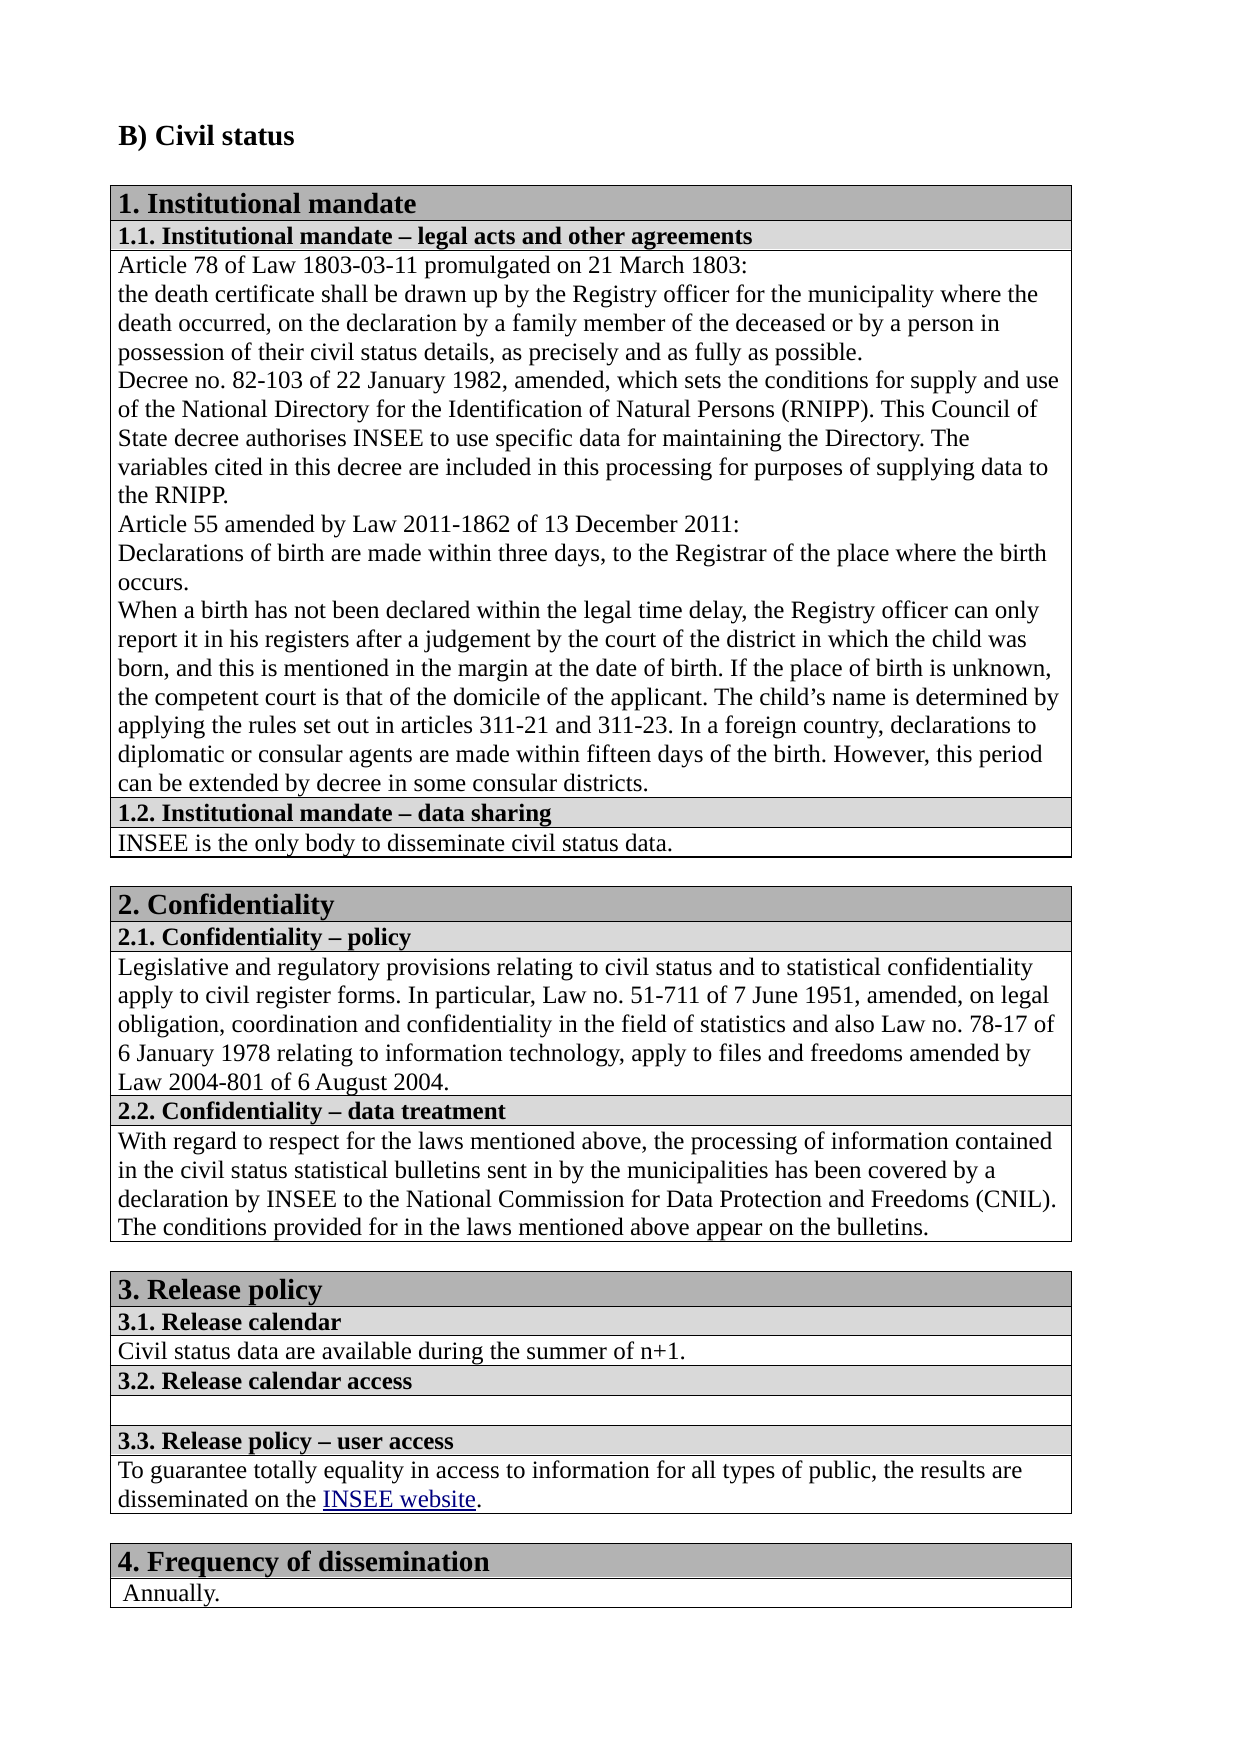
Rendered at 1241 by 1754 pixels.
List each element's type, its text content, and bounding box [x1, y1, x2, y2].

table_cell To guarantee totally equality in access to information for all types of public, the results are disseminated on the INSEE website. [111, 1456, 1071, 1513]
table_cell Civil status data are available during the summer of n+1. [111, 1336, 1071, 1365]
table_cell 2.2. Confidentiality – data treatment [111, 1096, 1071, 1125]
table_header 1. Institutional mandate [111, 186, 1071, 220]
table_cell 3.3. Release policy – user access [111, 1426, 1071, 1454]
table_cell [111, 1396, 1071, 1425]
table_cell INSEE is the only body to disseminate civil status data. [111, 828, 1071, 856]
table_header 4. Frequency of dissemination [111, 1544, 1071, 1577]
table_cell 3.1. Release calendar [111, 1307, 1071, 1335]
table_cell 1.1. Institutional mandate – legal acts and other agreements [111, 221, 1071, 249]
table_cell 1.2. Institutional mandate – data sharing [111, 798, 1071, 827]
text B) Civil status [118, 118, 1122, 152]
table_cell Legislative and regulatory provisions relating to civil status and to statistical confidentiality apply to civil register forms. In particular, Law no. 51-711 of 7 June 1951, amended, on legal obligation, coordination and confidentiality in the field of statistics and also Law no. 78-17 of 6 January 1978 relating to information technology, apply to files and freedoms amended by Law 2004-801 of 6 August 2004. [111, 952, 1071, 1095]
table_cell With regard to respect for the laws mentioned above, the processing of information contained in the civil status statistical bulletins sent in by the municipalities has been covered by a declaration by INSEE to the National Commission for Data Protection and Freedoms (CNIL). The conditions provided for in the laws mentioned above appear on the bulletins. [111, 1126, 1071, 1241]
table_cell 3.2. Release calendar access [111, 1366, 1071, 1395]
table_cell Article 78 of Law 1803-03-11 promulgated on 21 March 1803: the death certificate shall be drawn up by the Registry officer for the municipality where the death occurred, on the declaration by a family member of the deceased or by a person in possession of their civil status details, as precisely and as fully as possible. Decree no. 82-103 of 22 January 1982, amended, which sets the conditions for supply and use of the National Directory for the Identification of Natural Persons (RNIPP). This Council of State decree authorises INSEE to use specific data for maintaining the Directory. The variables cited in this decree are included in this processing for purposes of supplying data to the RNIPP. Article 55 amended by Law 2011-1862 of 13 December 2011: Declarations of birth are made within three days, to the Registrar of the place where the birth occurs. When a birth has not been declared within the legal time delay, the Registry officer can only report it in his registers after a judgement by the court of the district in which the child was born, and this is mentioned in the margin at the date of birth. If the place of birth is unknown, the competent court is that of the domicile of the applicant. The child’s name is determined by applying the rules set out in articles 311-21 and 311-23. In a foreign country, declarations to diplomatic or consular agents are made within fifteen days of the birth. However, this period can be extended by decree in some consular districts. [111, 251, 1071, 797]
table_cell Annually. [111, 1579, 1071, 1607]
table_header 2. Confidentiality [111, 887, 1071, 921]
table_cell 2.1. Confidentiality – policy [111, 922, 1071, 951]
table_header 3. Release policy [111, 1272, 1071, 1306]
